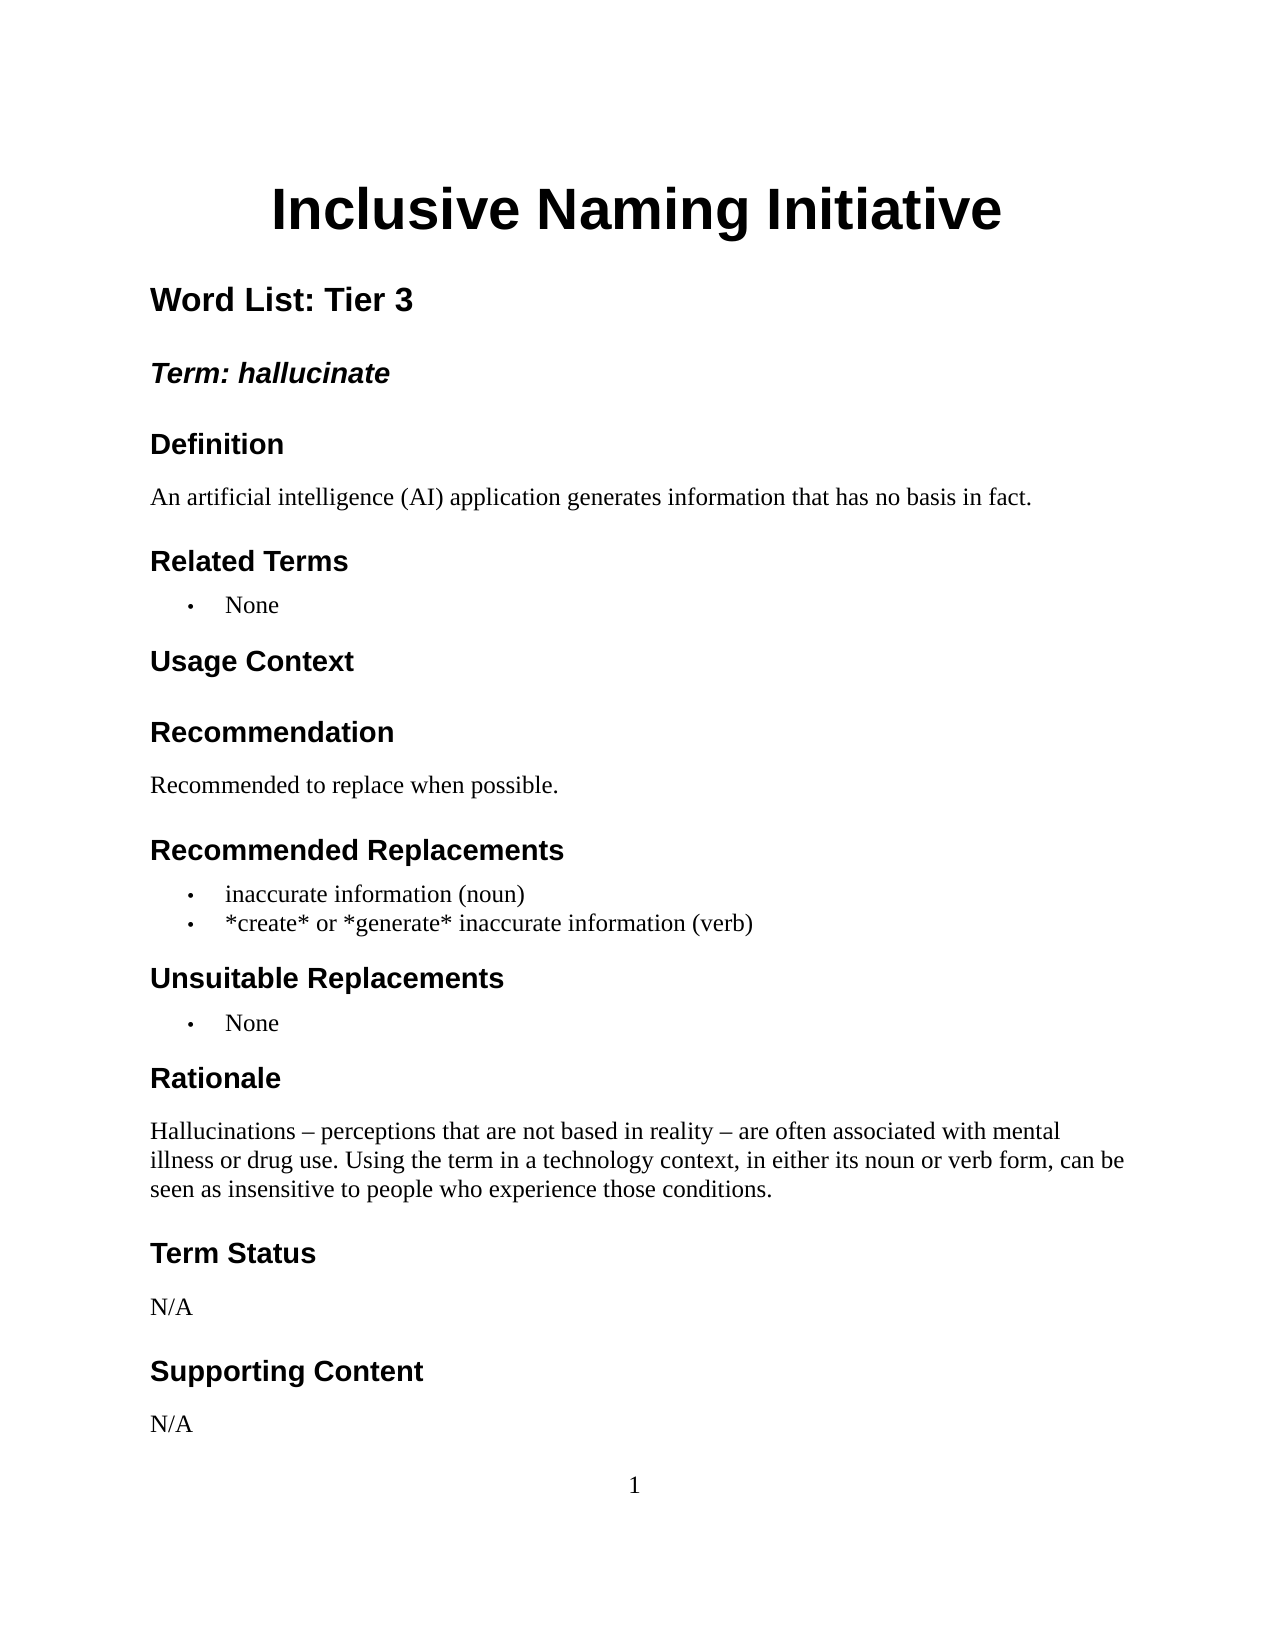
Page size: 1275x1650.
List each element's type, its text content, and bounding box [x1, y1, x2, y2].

text An artificial intelligence (AI) application generates information that has no basis in fact. [150, 482, 1125, 511]
text Hallucinations – perceptions that are not based in reality – are often associated with mental illness or drug use. Using the term in a technology context, in either its noun or verb form, can be seen as insensitive to people who experience those conditions. [150, 1116, 1125, 1203]
text Recommended to replace when possible. [150, 770, 1125, 799]
subtitle Recommendation [150, 715, 1125, 749]
list None [187, 591, 1125, 619]
subtitle Word List: Tier 3 [150, 279, 1125, 318]
subtitle Term Status [150, 1237, 1125, 1270]
list inaccurate information (noun) [187, 879, 1125, 908]
list None [187, 1008, 1125, 1036]
subtitle Rationale [150, 1061, 1125, 1095]
text N/A [150, 1292, 1125, 1320]
subtitle Unsuitable Replacements [150, 962, 1125, 995]
subtitle Recommended Replacements [150, 833, 1125, 867]
subtitle Definition [150, 427, 1125, 460]
text N/A [150, 1409, 1125, 1438]
title Inclusive Naming Initiative [150, 175, 1125, 242]
list *create* or *generate* inaccurate information (verb) [187, 908, 1125, 937]
subtitle Term: hallucinate [150, 356, 1125, 389]
subtitle Related Terms [150, 544, 1125, 578]
subtitle Usage Context [150, 644, 1125, 678]
subtitle Supporting Content [150, 1354, 1125, 1388]
